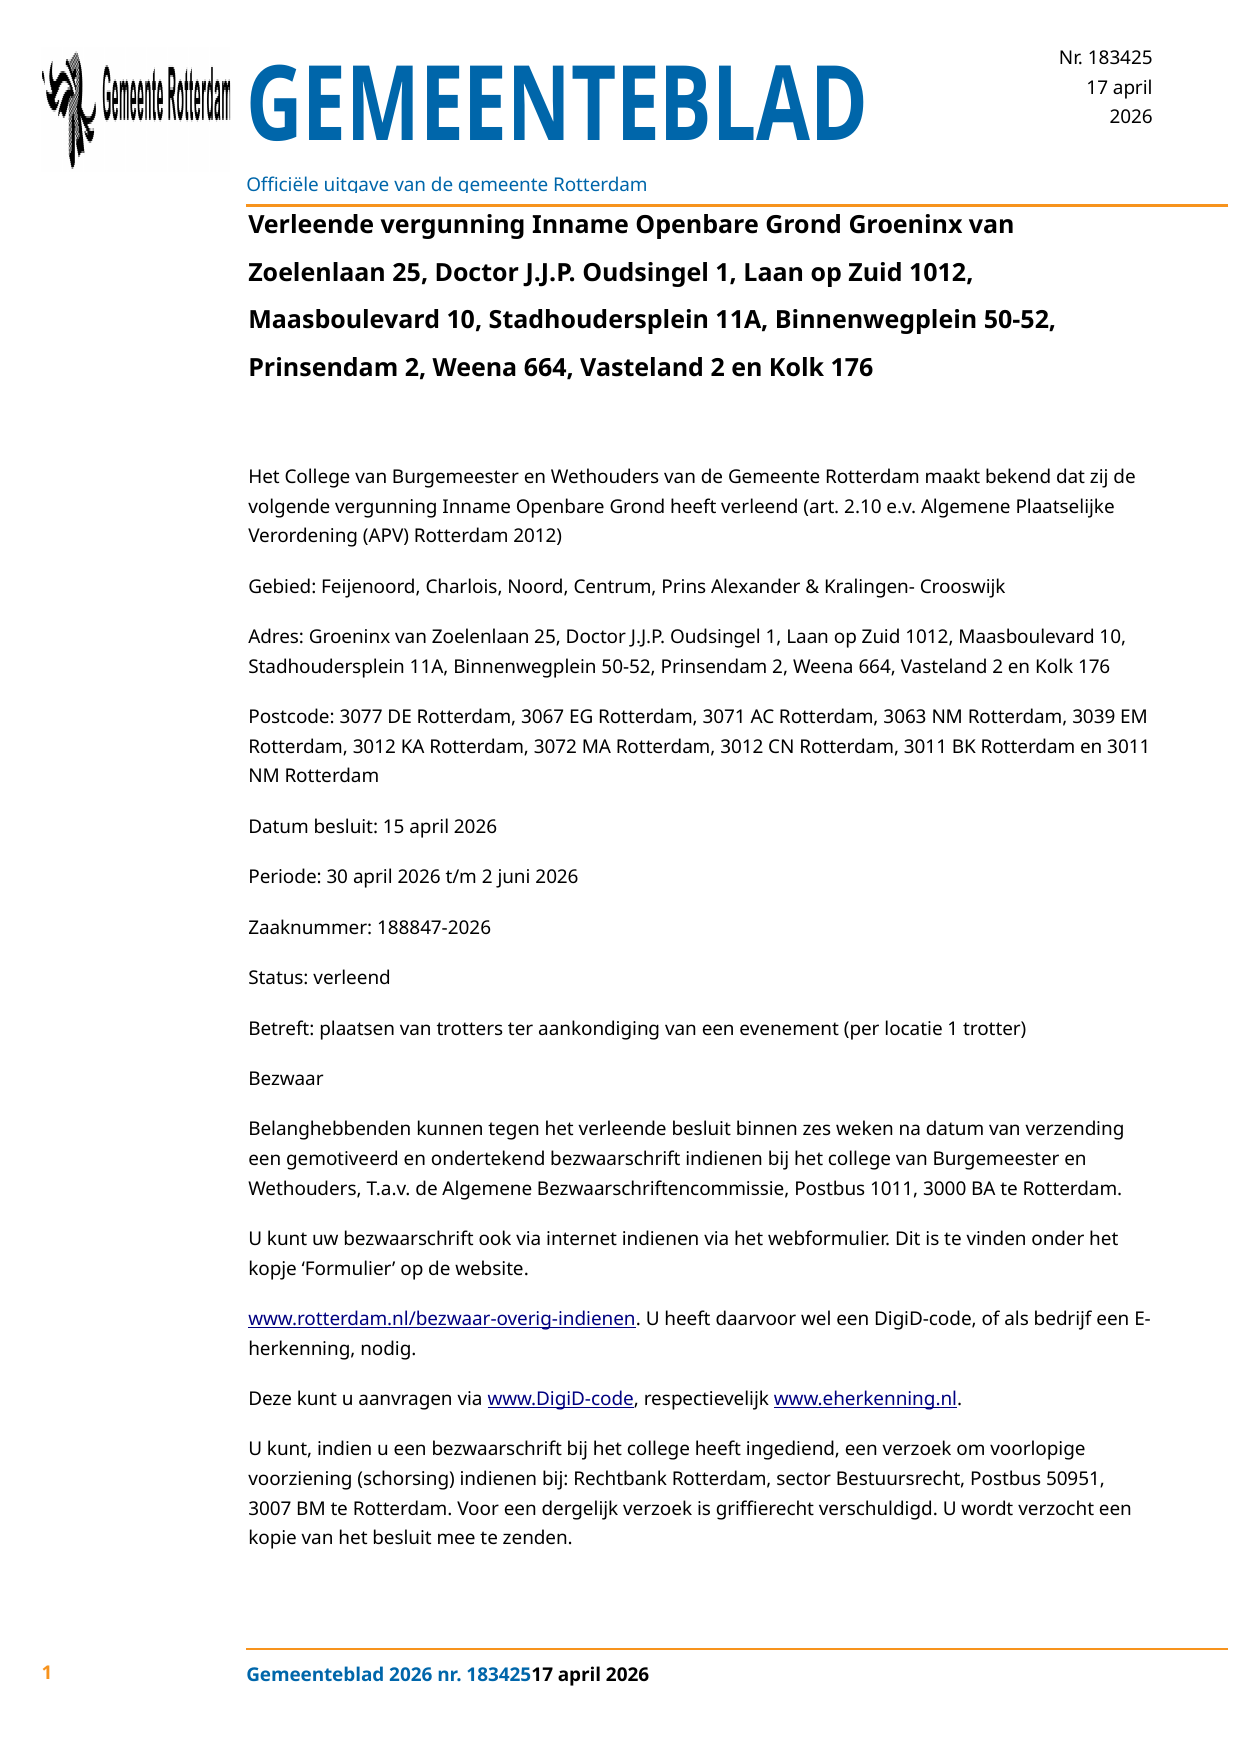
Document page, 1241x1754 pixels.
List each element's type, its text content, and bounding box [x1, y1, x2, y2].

text www.rotterdam.nl/bezwaar-overig-indienen. U heeft daarvoor wel een DigiD-code, of als bedrijf een E-herkenning, nodig. [248, 1305, 1152, 1361]
text Datum besluit: 15 april 2026 [248, 813, 1152, 839]
text Verleende vergunning Inname Openbare Grond Groeninx van Zoelenlaan 25, Doctor J.J.P. Oudsingel 1, Laan op Zuid 1012, Maasboulevard 10, Stadhoudersplein 11A, Binnenwegplein 50-52, Prinsendam 2, Weena 664, Vasteland 2 en Kolk 176 [248, 207, 1152, 384]
text Betreft: plaatsen van trotters ter aankondiging van een evenement (per locatie 1 trotter) [248, 1015, 1152, 1041]
text Belanghebbenden kunnen tegen het verleende besluit binnen zes weken na datum van verzending een gemotiveerd en ondertekend bezwaarschrift indienen bij het college van Burgemeester en Wethouders, T.a.v. de Algemene Bezwaarschriftencommissie, Postbus 1011, 3000 BA te Rotterdam. [248, 1116, 1152, 1201]
text Postcode: 3077 DE Rotterdam, 3067 EG Rotterdam, 3071 AC Rotterdam, 3063 NM Rotterdam, 3039 EM Rotterdam, 3012 KA Rotterdam, 3072 MA Rotterdam, 3012 CN Rotterdam, 3011 BK Rotterdam en 3011 NM Rotterdam [248, 703, 1152, 788]
text Bezwaar [248, 1065, 1152, 1091]
text Deze kunt u aanvragen via www.DigiD-code, respectievelijk www.eherkenning.nl. [248, 1385, 1152, 1411]
text Zaaknummer: 188847-2026 [248, 914, 1152, 940]
picture [41, 47, 231, 172]
text Adres: Groeninx van Zoelenlaan 25, Doctor J.J.P. Oudsingel 1, Laan op Zuid 1012, Maasboulevard 10, Stadhoudersplein 11A, Binnenwegplein 50-52, Prinsendam 2, Weena 664, Vasteland 2 en Kolk 176 [248, 623, 1152, 679]
text Gebied: Feijenoord, Charlois, Noord, Centrum, Prins Alexander & Kralingen- Crooswijk [248, 573, 1152, 599]
text Periode: 30 april 2026 t/m 2 juni 2026 [248, 863, 1152, 889]
text Status: verleend [248, 964, 1152, 990]
text U kunt, indien u een bezwaarschrift bij het college heeft ingediend, een verzoek om voorlopige voorziening (schorsing) indienen bij: Rechtbank Rotterdam, sector Bestuursrecht, Postbus 50951, 3007 BM te Rotterdam. Voor een dergelijk verzoek is griffierecht verschuldigd. U wordt verzocht een kopie van het besluit mee te zenden. [248, 1436, 1152, 1550]
text U kunt uw bezwaarschrift ook via internet indienen via het webformulier. Dit is te vinden onder het kopje ‘Formulier’ op de website. [248, 1225, 1152, 1281]
text Het College van Burgemeester en Wethouders van de Gemeente Rotterdam maakt bekend dat zij de volgende vergunning Inname Openbare Grond heeft verleend (art. 2.10 e.v. Algemene Plaatselijke Verordening (APV) Rotterdam 2012) [248, 463, 1152, 548]
